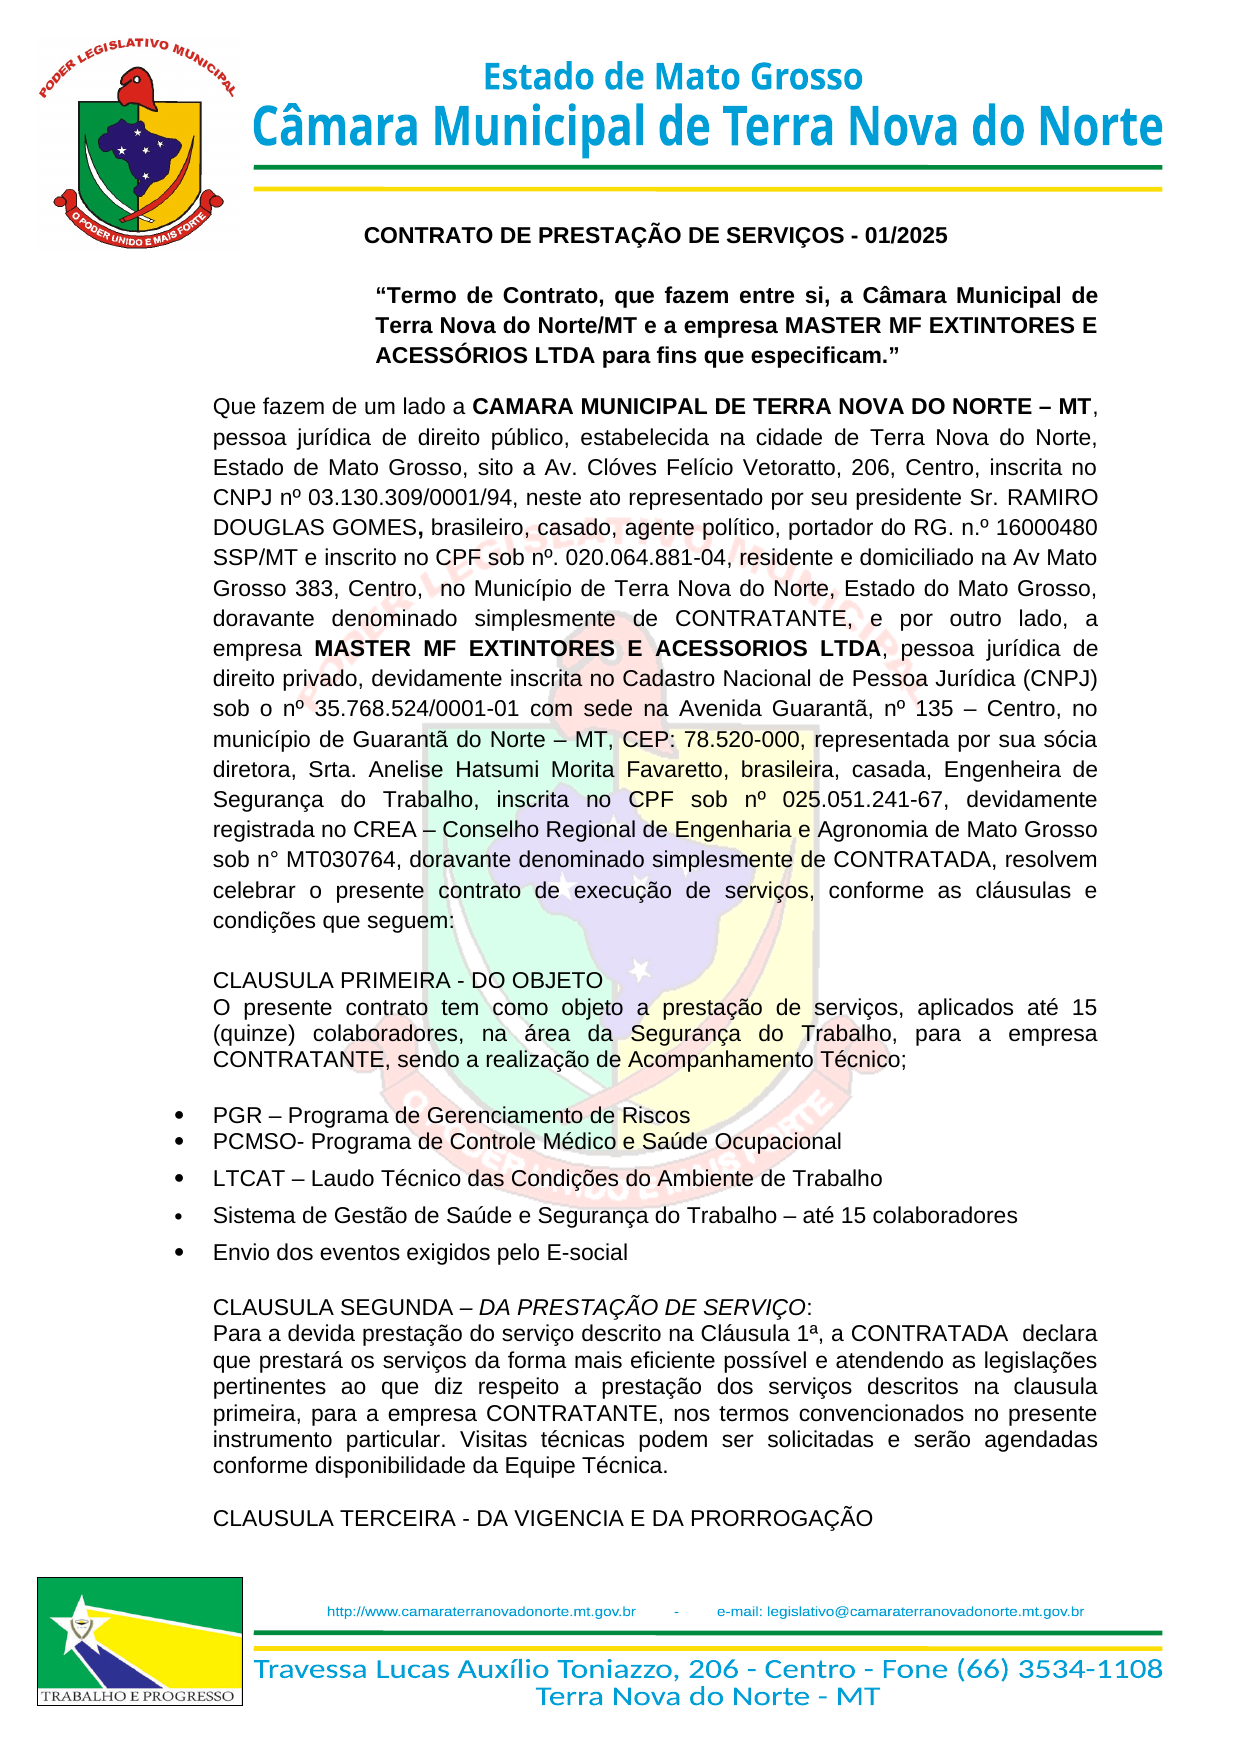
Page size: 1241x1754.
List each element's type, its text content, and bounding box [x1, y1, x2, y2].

list Sistema de Gestão de Saúde e Segurança do Trabalho – até 15 colaboradores [573, 1202, 1098, 1228]
list PGR – Programa de Gerenciamento de Riscos [175, 1102, 284, 1128]
text CLAUSULA TERCEIRA - DA VIGENCIA E DA PRORROGAÇÃO [213, 1505, 1098, 1531]
picture [836, 1606, 849, 1613]
list PGR – Programa de Gerenciamento de Riscos [947, 1102, 1098, 1128]
text CLAUSULA SEGUNDA – DA PRESTAÇÃO DE SERVIÇO: [213, 1294, 1098, 1320]
text O presente contrato tem como objeto a prestação de serviços, aplicados até 15 (quinze) colaboradores, na área da Segurança do Trabalho, para a empresa CONTRATANTE, sendo a realização de Acompanhamento Técnico; [947, 994, 1098, 1073]
picture [38, 1578, 242, 1705]
list LTCAT – Laudo Técnico das Condições do Ambiente de Trabalho [947, 1165, 1098, 1191]
list LTCAT – Laudo Técnico das Condições do Ambiente de Trabalho [175, 1165, 284, 1191]
text CLAUSULA PRIMEIRA - DO OBJETO [947, 967, 1098, 994]
list Sistema de Gestão de Saúde e Segurança do Trabalho – até 15 colaboradores [175, 1202, 574, 1228]
text Que fazem de um lado a CAMARA MUNICIPAL DE TERRA NOVA DO NORTE – MT, pessoa jurídica de direito público, estabelecida na cidade de Terra Nova do Norte, Estado de Mato Grosso, sito a Av. Clóves Felício Vetoratto, 206, Centro, inscrita no CNPJ nº 03.130.309/0001/94, neste ato representado por seu presidente Sr. RAMIRO DOUGLAS GOMES, brasileiro, casado, agente político, portador do RG. n.º 16000480 SSP/MT e inscrito no CPF sob nº. 020.064.881-04, residente e domiciliado na Av Mato Grosso 383, Centro, no Município de Terra Nova do Norte, Estado do Mato Grosso, doravante denominado simplesmente de CONTRATANTE, e por outro lado, a empresa MASTER MF EXTINTORES E ACESSORIOS LTDA, pessoa jurídica de direito privado, devidamente inscrita no Cadastro Nacional de Pessoa Jurídica (CNPJ) sob o nº 35.768.524/0001-01 com sede na Avenida Guarantã, nº 135 – Centro, no município de Guarantã do Norte – MT, CEP: 78.520-000, representada por sua sócia diretora, Srta. Anelise Hatsumi Morita Favaretto, brasileira, casada, Engenheira de Segurança do Trabalho, inscrita no CPF sob nº 025.051.241-67, devidamente registrada no CREA – Conselho Regional de Engenharia e Agronomia de Mato Grosso sob n° MT030764, doravante denominado simplesmente de CONTRATADA, resolvem celebrar o presente contrato de execução de serviços, conforme as cláusulas e condições que seguem: [213, 393, 1098, 933]
text O presente contrato tem como objeto a prestação de serviços, aplicados até 15 (quinze) colaboradores, na área da Segurança do Trabalho, para a empresa CONTRATANTE, sendo a realização de Acompanhamento Técnico; [213, 994, 284, 1073]
list PCMSO- Programa de Controle Médico e Saúde Ocupacional [947, 1128, 1098, 1154]
text “Termo de Contrato, que fazem entre si, a Câmara Municipal de Terra Nova do Norte/MT e a empresa MASTER MF EXTINTORES E ACESSÓRIOS LTDA para fins que especificam.” [375, 282, 1098, 369]
list PCMSO- Programa de Controle Médico e Saúde Ocupacional [175, 1128, 284, 1154]
text CONTRATO DE PRESTAÇÃO DE SERVIÇOS - 01/2025 [241, 222, 1098, 248]
text CLAUSULA PRIMEIRA - DO OBJETO [213, 967, 284, 994]
list Envio dos eventos exigidos pelo E-social [175, 1238, 1098, 1265]
picture [35, 36, 241, 251]
text Para a devida prestação do serviço descrito na Cláusula 1ª, a CONTRATADA declara que prestará os serviços da forma mais eficiente possível e atendendo as legislações pertinentes ao que diz respeito a prestação dos serviços descritos na clausula primeira, para a empresa CONTRATANTE, nos termos convencionados no presente instrumento particular. Visitas técnicas podem ser solicitadas e serão agendadas conforme disponibilidade da Equipe Técnica. [213, 1320, 1098, 1478]
